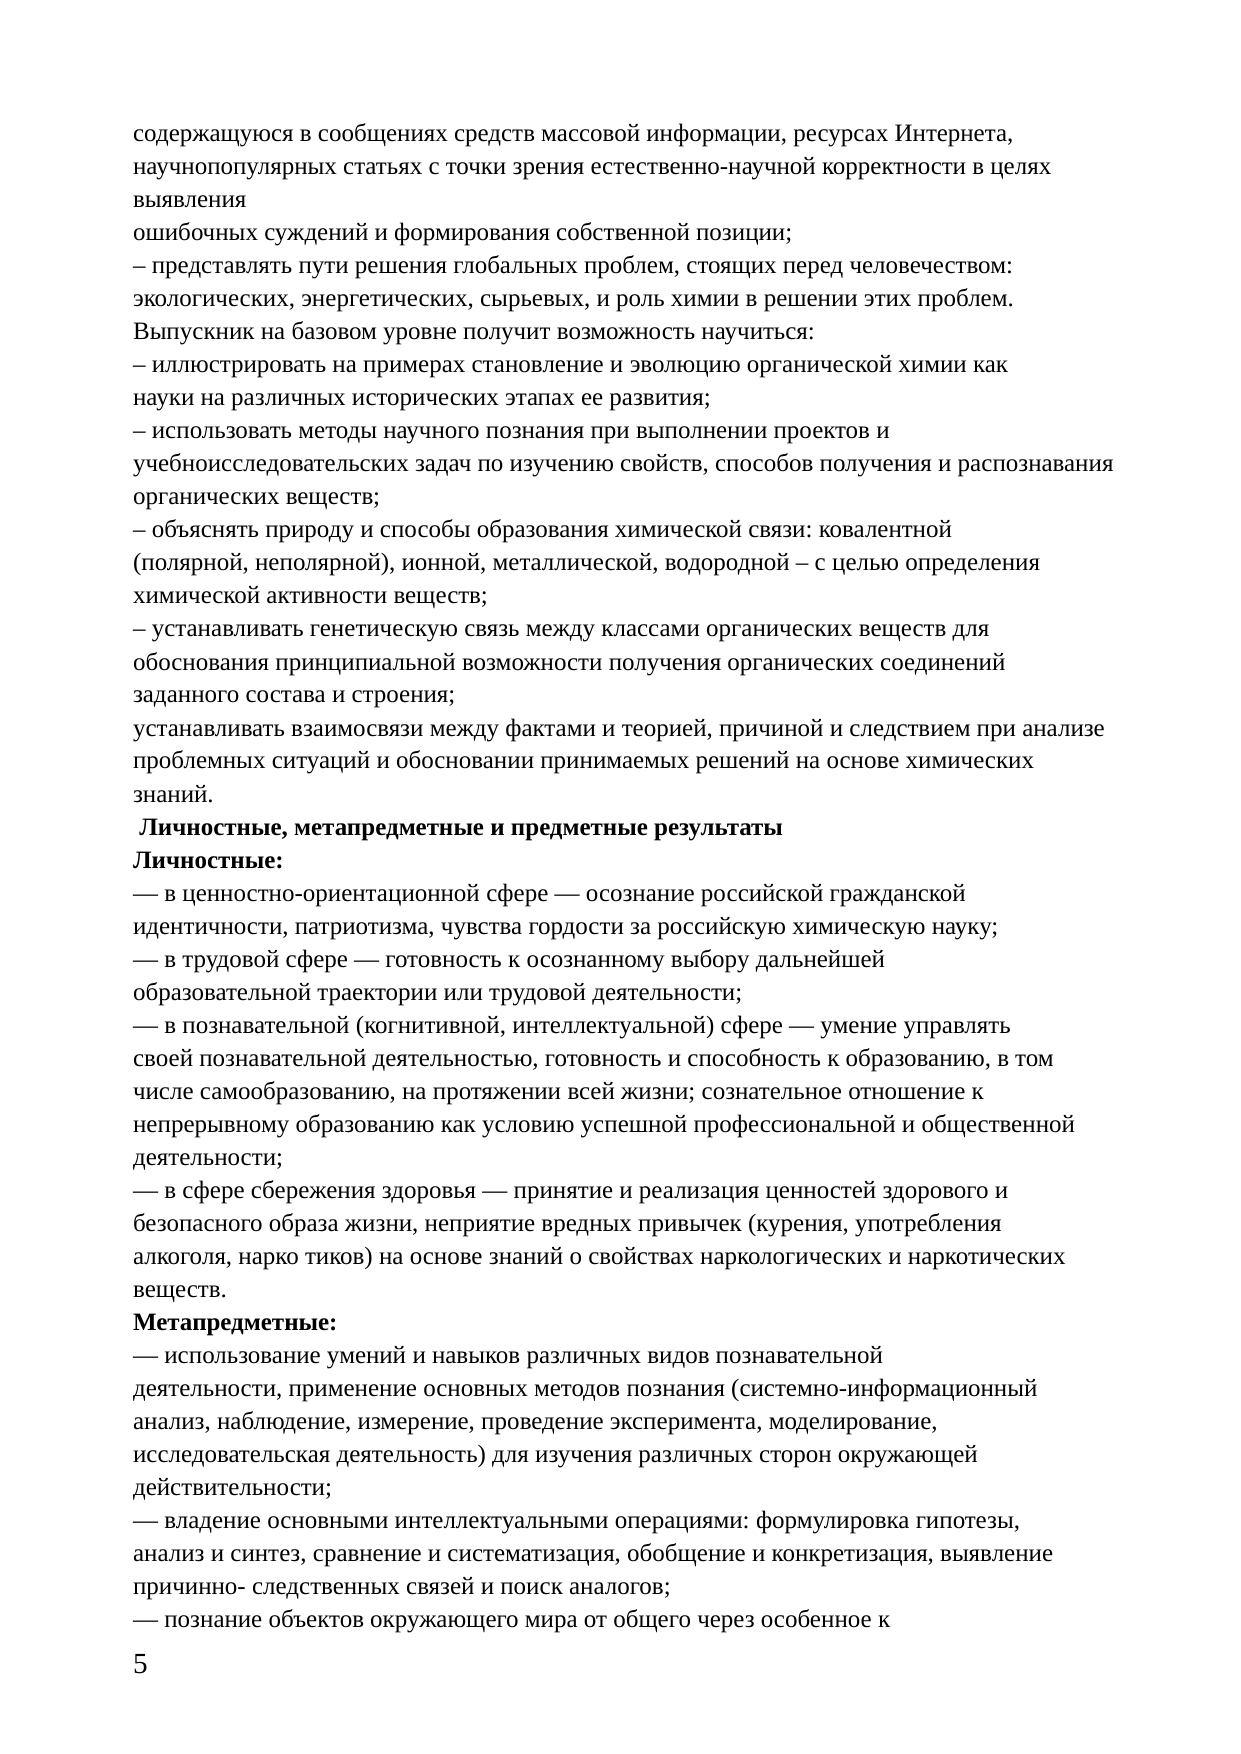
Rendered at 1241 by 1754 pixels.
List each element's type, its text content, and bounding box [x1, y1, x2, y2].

text Метапредметные: [133, 1307, 1152, 1336]
text — познание объектов окружающего мира от общего через особенное к [133, 1604, 1152, 1633]
text проблемных ситуаций и обосновании принимаемых решений на основе химических [133, 746, 1152, 774]
text действительности; [133, 1472, 1152, 1501]
text обоснования принципиальной возможности получения органических соединений [133, 647, 1152, 675]
text своей познавательной деятельностью, готовность и способность к образованию, в том [133, 1043, 1152, 1072]
text идентичности, патриотизма, чувства гордости за российскую химическую науку; [133, 911, 1152, 939]
text деятельности; [133, 1142, 1152, 1171]
text заданного состава и строения; [133, 679, 1152, 708]
text причинно- следственных связей и поиск аналогов; [133, 1571, 1152, 1600]
text безопасного образа жизни, неприятие вредных привычек (курения, употребления [133, 1208, 1152, 1237]
text (полярной, неполярной), ионной, металлической, водородной – с целью определения [133, 547, 1152, 576]
text экологических, энергетических, сырьевых, и роль химии в решении этих проблем. [133, 283, 1152, 312]
text – иллюстрировать на примерах становление и эволюцию органической химии как [133, 349, 1152, 378]
text алкоголя, нарко тиков) на основе знаний о свойствах наркологических и наркотических [133, 1241, 1152, 1270]
text Личностные: [133, 845, 1152, 873]
text — в познавательной (когнитивной, интеллектуальной) сфере — умение управлять [133, 1010, 1152, 1038]
text ошибочных суждений и формирования собственной позиции; [133, 217, 1152, 246]
text исследовательская деятельность) для изучения различных сторон окружающей [133, 1439, 1152, 1468]
text образовательной траектории или трудовой деятельности; [133, 977, 1152, 1006]
text знаний. [133, 779, 1152, 807]
text – использовать методы научного познания при выполнении проектов и учебноисследовательских задач по изучению свойств, способов получения и распознавания [133, 415, 1152, 477]
text – устанавливать генетическую связь между классами органических веществ для [133, 613, 1152, 642]
text Выпускник на базовом уровне получит возможность научиться: [133, 316, 1152, 345]
text органических веществ; [133, 481, 1152, 510]
text химической активности веществ; [133, 581, 1152, 609]
text числе самообразованию, на протяжении всей жизни; сознательное отношение к [133, 1076, 1152, 1104]
text – представлять пути решения глобальных проблем, стоящих перед человечеством: [133, 250, 1152, 279]
text — в сфере сбережения здоровья — принятие и реализация ценностей здорового и [133, 1175, 1152, 1204]
text анализ и синтез, сравнение и систематизация, обобщение и конкретизация, выявление [133, 1538, 1152, 1567]
text непрерывному образованию как условию успешной профессиональной и общественной [133, 1109, 1152, 1138]
text веществ. [133, 1274, 1152, 1303]
text науки на различных исторических этапах ее развития; [133, 382, 1152, 411]
text — владение основными интеллектуальными операциями: формулировка гипотезы, [133, 1505, 1152, 1534]
text — в трудовой сфере — готовность к осознанному выбору дальнейшей [133, 944, 1152, 972]
text Личностные, метапредметные и предметные результаты [133, 812, 1152, 840]
text устанавливать взаимосвязи между фактами и теорией, причиной и следствием при анализе [133, 713, 1152, 741]
text содержащуюся в сообщениях средств массовой информации, ресурсах Интернета, научнопопулярных статьях с точки зрения естественно-научной корректности в целях выявления [133, 118, 1152, 213]
text — использование умений и навыков различных видов познавательной [133, 1340, 1152, 1369]
text — в ценностно-ориентационной сфере — осознание российской гражданской [133, 878, 1152, 906]
text анализ, наблюдение, измерение, проведение эксперимента, моделирование, [133, 1406, 1152, 1435]
text деятельности, применение основных методов познания (системно-информационный [133, 1373, 1152, 1402]
text – объяснять природу и способы образования химической связи: ковалентной [133, 514, 1152, 543]
